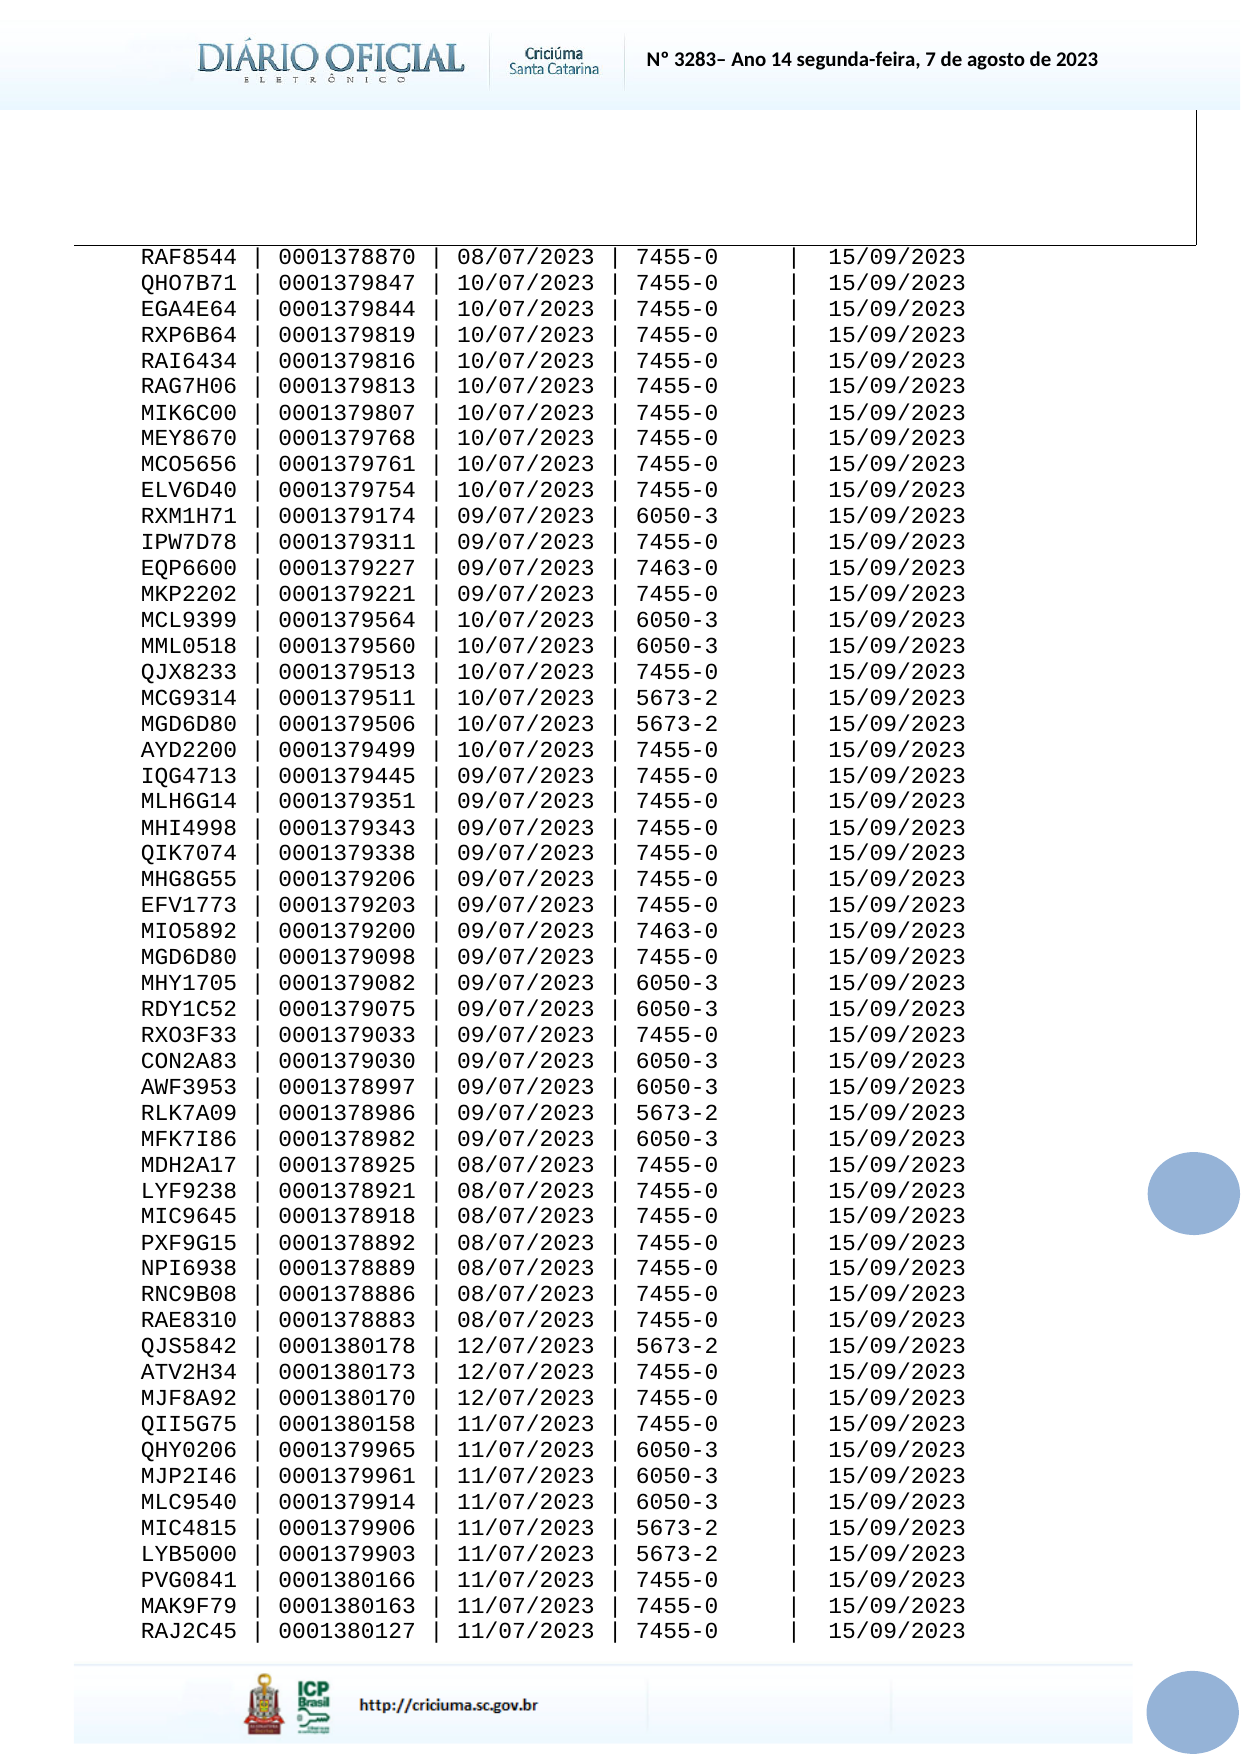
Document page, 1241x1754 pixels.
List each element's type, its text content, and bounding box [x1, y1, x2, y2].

text MJP2I46 | 0001379961 | 11/07/2023 | 6050-3 | 15/09/2023 [44, 1464, 1196, 1490]
text RXO3F33 | 0001379033 | 09/07/2023 | 7455-0 | 15/09/2023 [44, 1023, 1196, 1049]
text MKP2202 | 0001379221 | 09/07/2023 | 7455-0 | 15/09/2023 [44, 582, 1196, 608]
text MGD6D80 | 0001379098 | 09/07/2023 | 7455-0 | 15/09/2023 [44, 946, 1196, 971]
text RAI6434 | 0001379816 | 10/07/2023 | 7455-0 | 15/09/2023 [44, 349, 1196, 375]
text QJX8233 | 0001379513 | 10/07/2023 | 7455-0 | 15/09/2023 [44, 660, 1196, 686]
text EGA4E64 | 0001379844 | 10/07/2023 | 7455-0 | 15/09/2023 [44, 297, 1196, 323]
text PXF9G15 | 0001378892 | 08/07/2023 | 7455-0 | 15/09/2023 [44, 1231, 1196, 1257]
text QIK7074 | 0001379338 | 09/07/2023 | 7455-0 | 15/09/2023 [44, 842, 1196, 868]
text ELV6D40 | 0001379754 | 10/07/2023 | 7455-0 | 15/09/2023 [44, 479, 1196, 504]
text MML0518 | 0001379560 | 10/07/2023 | 6050-3 | 15/09/2023 [44, 634, 1196, 660]
text RAF8544 | 0001378870 | 08/07/2023 | 7455-0 | 15/09/2023 [44, 245, 1196, 271]
text MLH6G14 | 0001379351 | 09/07/2023 | 7455-0 | 15/09/2023 [44, 790, 1196, 816]
text QHY0206 | 0001379965 | 11/07/2023 | 6050-3 | 15/09/2023 [44, 1438, 1196, 1464]
text EQP6600 | 0001379227 | 09/07/2023 | 7463-0 | 15/09/2023 [44, 556, 1196, 582]
text IPW7D78 | 0001379311 | 09/07/2023 | 7455-0 | 15/09/2023 [44, 531, 1196, 556]
text RAE8310 | 0001378883 | 08/07/2023 | 7455-0 | 15/09/2023 [44, 1309, 1196, 1334]
text RNC9B08 | 0001378886 | 08/07/2023 | 7455-0 | 15/09/2023 [44, 1283, 1196, 1309]
text MIO5892 | 0001379200 | 09/07/2023 | 7463-0 | 15/09/2023 [44, 919, 1196, 946]
text MIC9645 | 0001378918 | 08/07/2023 | 7455-0 | 15/09/2023 [44, 1205, 1171, 1231]
text MFK7I86 | 0001378982 | 09/07/2023 | 6050-3 | 15/09/2023 [44, 1127, 1196, 1153]
text RAJ2C45 | 0001380127 | 11/07/2023 | 7455-0 | 15/09/2023 [44, 1620, 1196, 1646]
text ATV2H34 | 0001380173 | 12/07/2023 | 7455-0 | 15/09/2023 [44, 1361, 1196, 1386]
text MEY8670 | 0001379768 | 10/07/2023 | 7455-0 | 15/09/2023 [44, 427, 1196, 453]
text QHO7B71 | 0001379847 | 10/07/2023 | 7455-0 | 15/09/2023 [44, 271, 1196, 297]
text LYB5000 | 0001379903 | 11/07/2023 | 5673-2 | 15/09/2023 [44, 1542, 1196, 1568]
text PVG0841 | 0001380166 | 11/07/2023 | 7455-0 | 15/09/2023 [44, 1568, 1196, 1594]
text AWF3953 | 0001378997 | 09/07/2023 | 6050-3 | 15/09/2023 [44, 1075, 1196, 1101]
text MGD6D80 | 0001379506 | 10/07/2023 | 5673-2 | 15/09/2023 [44, 712, 1196, 738]
text QII5G75 | 0001380158 | 11/07/2023 | 7455-0 | 15/09/2023 [44, 1412, 1196, 1438]
text MHI4998 | 0001379343 | 09/07/2023 | 7455-0 | 15/09/2023 [44, 816, 1196, 842]
text RDY1C52 | 0001379075 | 09/07/2023 | 6050-3 | 15/09/2023 [44, 997, 1196, 1023]
text LYF9238 | 0001378921 | 08/07/2023 | 7455-0 | 15/09/2023 [44, 1179, 1150, 1205]
text MCO5656 | 0001379761 | 10/07/2023 | 7455-0 | 15/09/2023 [44, 453, 1196, 479]
text MLC9540 | 0001379914 | 11/07/2023 | 6050-3 | 15/09/2023 [44, 1490, 1196, 1516]
text MCL9399 | 0001379564 | 10/07/2023 | 6050-3 | 15/09/2023 [44, 608, 1196, 634]
text EFV1773 | 0001379203 | 09/07/2023 | 7455-0 | 15/09/2023 [44, 894, 1196, 919]
text MIC4815 | 0001379906 | 11/07/2023 | 5673-2 | 15/09/2023 [44, 1516, 1196, 1542]
text MHY1705 | 0001379082 | 09/07/2023 | 6050-3 | 15/09/2023 [44, 971, 1196, 997]
text MHG8G55 | 0001379206 | 09/07/2023 | 7455-0 | 15/09/2023 [44, 868, 1196, 894]
text AYD2200 | 0001379499 | 10/07/2023 | 7455-0 | 15/09/2023 [44, 738, 1196, 764]
text MJF8A92 | 0001380170 | 12/07/2023 | 7455-0 | 15/09/2023 [44, 1386, 1196, 1412]
text NPI6938 | 0001378889 | 08/07/2023 | 7455-0 | 15/09/2023 [44, 1257, 1196, 1283]
text RAG7H06 | 0001379813 | 10/07/2023 | 7455-0 | 15/09/2023 [44, 375, 1196, 401]
text IQG4713 | 0001379445 | 09/07/2023 | 7455-0 | 15/09/2023 [44, 764, 1196, 790]
text CON2A83 | 0001379030 | 09/07/2023 | 6050-3 | 15/09/2023 [44, 1049, 1196, 1075]
text RXP6B64 | 0001379819 | 10/07/2023 | 7455-0 | 15/09/2023 [44, 323, 1196, 349]
text RLK7A09 | 0001378986 | 09/07/2023 | 5673-2 | 15/09/2023 [44, 1101, 1196, 1127]
text MAK9F79 | 0001380163 | 11/07/2023 | 7455-0 | 15/09/2023 [44, 1594, 1196, 1620]
text RXM1H71 | 0001379174 | 09/07/2023 | 6050-3 | 15/09/2023 [44, 504, 1196, 531]
text MIK6C00 | 0001379807 | 10/07/2023 | 7455-0 | 15/09/2023 [44, 401, 1196, 427]
text MCG9314 | 0001379511 | 10/07/2023 | 5673-2 | 15/09/2023 [44, 686, 1196, 712]
text MDH2A17 | 0001378925 | 08/07/2023 | 7455-0 | 15/09/2023 [44, 1153, 1180, 1179]
text QJS5842 | 0001380178 | 12/07/2023 | 5673-2 | 15/09/2023 [44, 1334, 1196, 1361]
